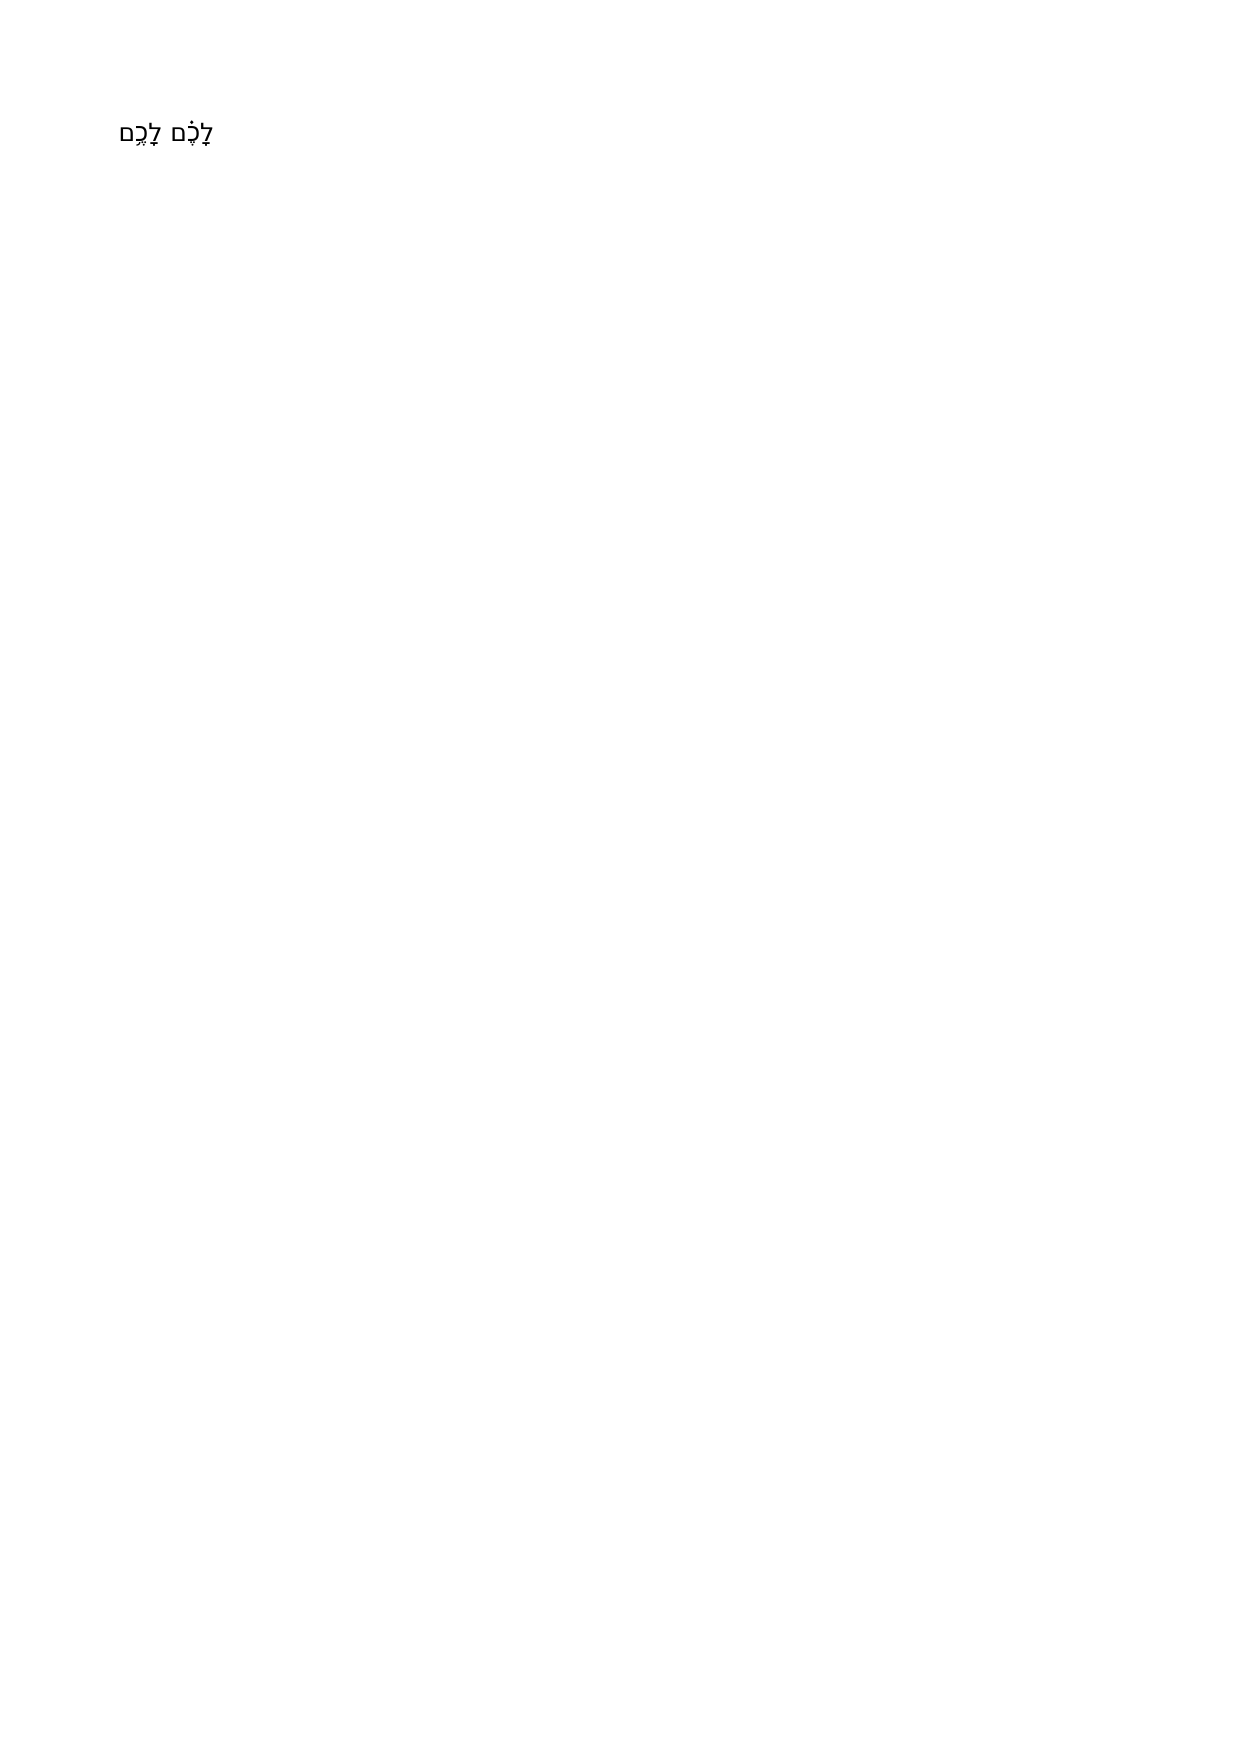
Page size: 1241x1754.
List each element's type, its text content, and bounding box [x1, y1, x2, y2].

text לָכֶ֗ם לָכֶ֥ם [118, 118, 1122, 147]
